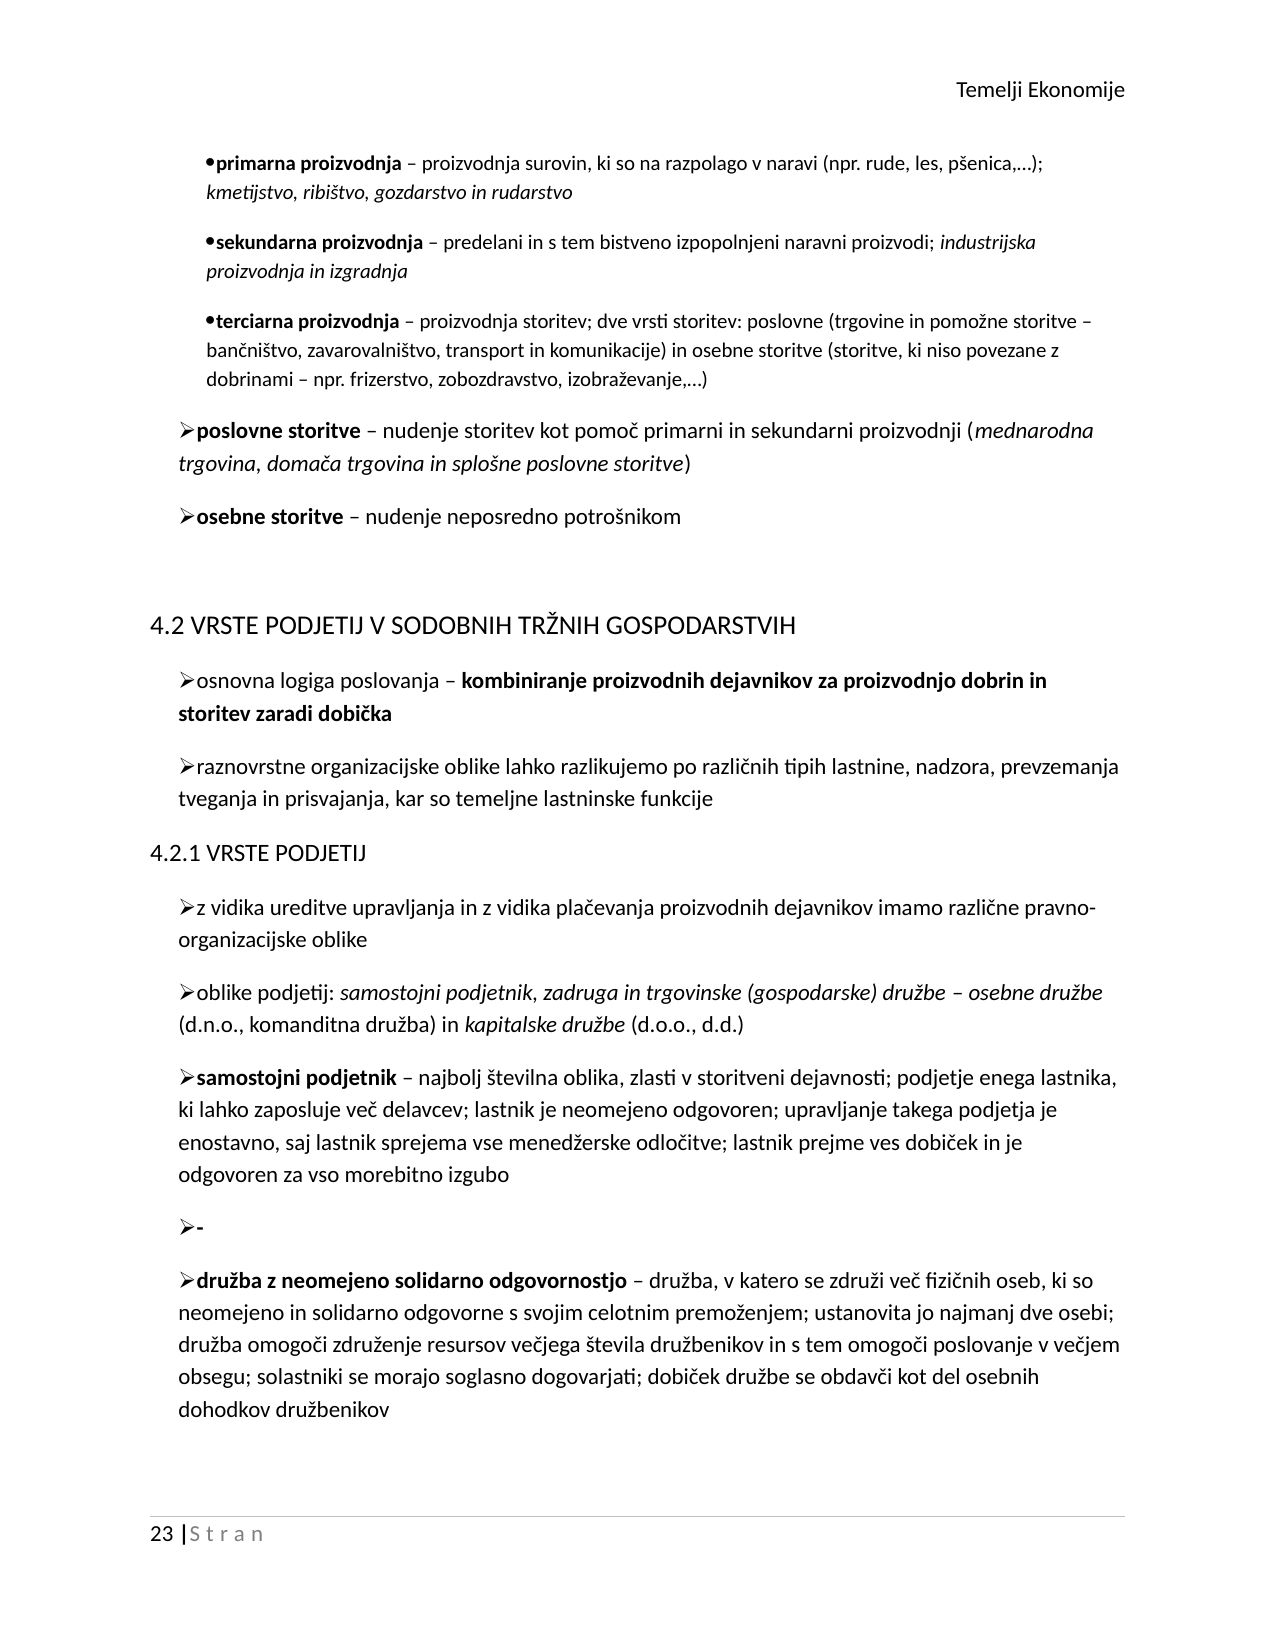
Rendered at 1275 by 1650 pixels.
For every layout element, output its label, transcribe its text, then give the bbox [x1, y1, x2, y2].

list raznovrstne organizacijske oblike lahko razlikujemo po različnih tipih lastnine, nadzora, prevzemanja tveganja in prisvajanja, kar so temeljne lastninske funkcije [178, 752, 1125, 812]
list samostojni podjetnik – najbolj številna oblika, zlasti v storitveni dejavnosti; podjetje enega lastnika, ki lahko zaposluje več delavcev; lastnik je neomejeno odgovoren; upravljanje takega podjetja je enostavno, saj lastnik sprejema vse menedžerske odločitve; lastnik prejme ves dobiček in je odgovoren za vso morebitno izgubo [178, 1063, 1125, 1188]
text 4.2.1 VRSTE PODJETIJ [150, 837, 1125, 868]
list družba z neomejeno solidarno odgovornostjo – družba, v katero se združi več fizičnih oseb, ki so neomejeno in solidarno odgovorne s svojim celotnim premoženjem; ustanovita jo najmanj dve osebi; družba omogoči združenje resursov večjega števila družbenikov in s tem omogoči poslovanje v večjem obsegu; solastniki se morajo soglasno dogovarjati; dobiček družbe se obdavči kot del osebnih dohodkov družbenikov [178, 1266, 1125, 1423]
list osnovna logiga poslovanja – kombiniranje proizvodnih dejavnikov za proizvodnjo dobrin in storitev zaradi dobička [178, 667, 1125, 727]
list ‑­ [178, 1213, 1125, 1241]
text 4.2 VRSTE PODJETIJ V SODOBNIH TRŽNIH GOSPODARSTVIH [150, 608, 1125, 641]
list sekundarna proizvodnja – predelani in s tem bistveno izpopolnjeni naravni proizvodi; industrijska proizvodnja in izgradnja [206, 229, 1125, 284]
list primarna proizvodnja – proizvodnja surovin, ki so na razpolago v naravi (npr. rude, les, pšenica,…); kmetijstvo, ribištvo, gozdarstvo in rudarstvo [206, 150, 1125, 204]
list terciarna proizvodnja – proizvodnja storitev; dve vrsti storitev: poslovne (trgovine in pomožne storitve – bančništvo, zavarovalništvo, transport in komunikacije) in osebne storitve (storitve, ki niso povezane z dobrinami – npr. frizerstvo, zobozdravstvo, izobraževanje,…) [206, 308, 1125, 392]
list osebne storitve – nudenje neposredno potrošnikom [178, 502, 1125, 530]
list z vidika ureditve upravljanja in z vidika plačevanja proizvodnih dejavnikov imamo različne pravno-organizacijske oblike [178, 893, 1125, 953]
list poslovne storitve – nudenje storitev kot pomoč primarni in sekundarni proizvodnji (mednarodna trgovina, domača trgovina in splošne poslovne storitve) [178, 417, 1125, 477]
list oblike podjetij: samostojni podjetnik, zadruga in trgovinske (gospodarske) družbe – osebne družbe (d.n.o., komanditna družba) in kapitalske družbe (d.o.o., d.d.) [178, 978, 1125, 1038]
